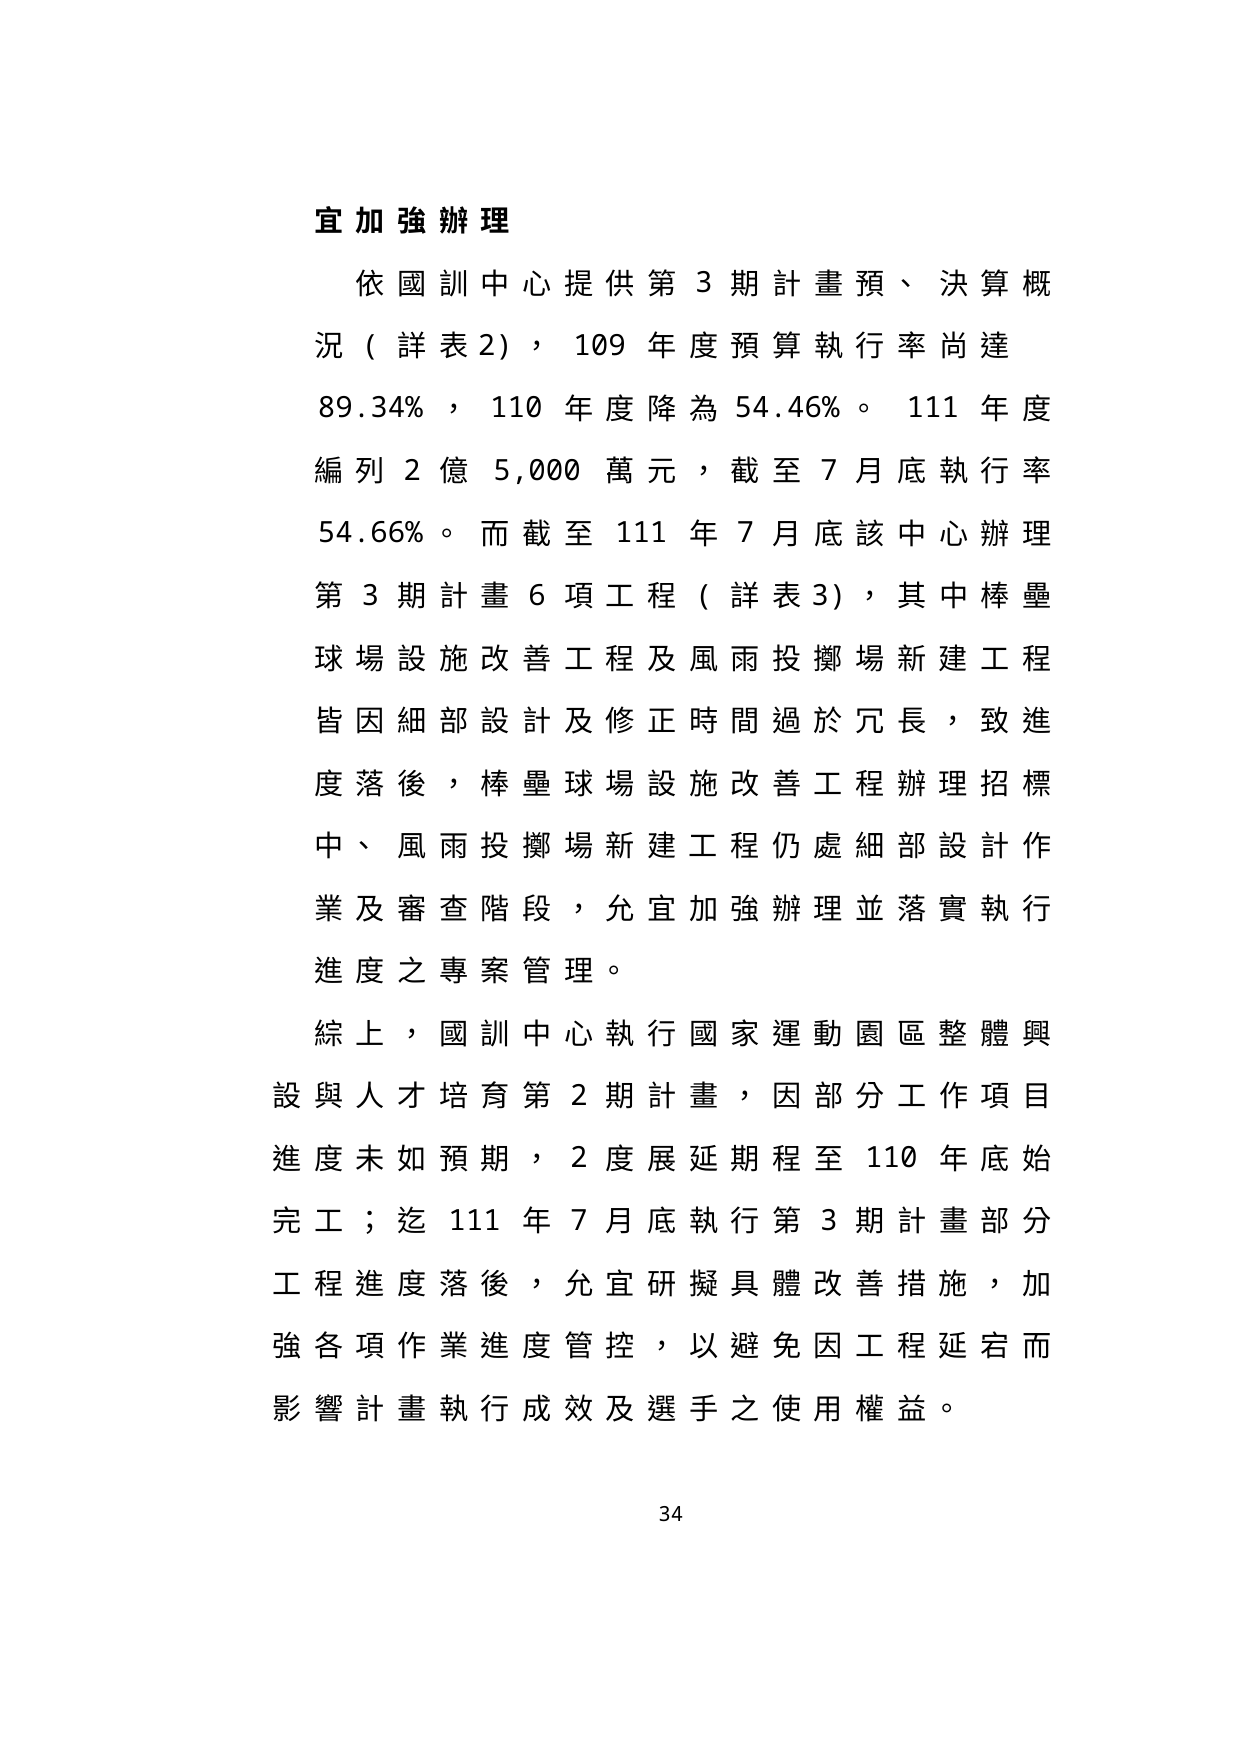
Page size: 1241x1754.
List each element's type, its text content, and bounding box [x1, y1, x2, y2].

text 宜加強辦理 [242, 177, 1058, 240]
text 綜上，國訓中心執行國家運動園區整體興設與人才培育第2期計畫，因部分工作項目進度未如預期，2度展延期程至110年底始完工；迄111年7月底執行第3期計畫部分工程進度落後，允宜研擬具體改善措施，加強各項作業進度管控，以避免因工程延宕而影響計畫執行成效及選手之使用權益。 [242, 990, 1058, 1427]
text 依國訓中心提供第3期計畫預、決算概況(詳表2)，109年度預算執行率尚達89.34%，110年度降為54.46%。111年度編列2億5,000萬元，截至7月底執行率54.66%。而截至111年7月底該中心辦理第3期計畫6項工程(詳表3)，其中棒壘球場設施改善工程及風雨投擲場新建工程皆因細部設計及修正時間過於冗長，致進度落後，棒壘球場設施改善工程辦理招標中、風雨投擲場新建工程仍處細部設計作業及審查階段，允宜加強辦理並落實執行進度之專案管理。 [271, 240, 1058, 990]
